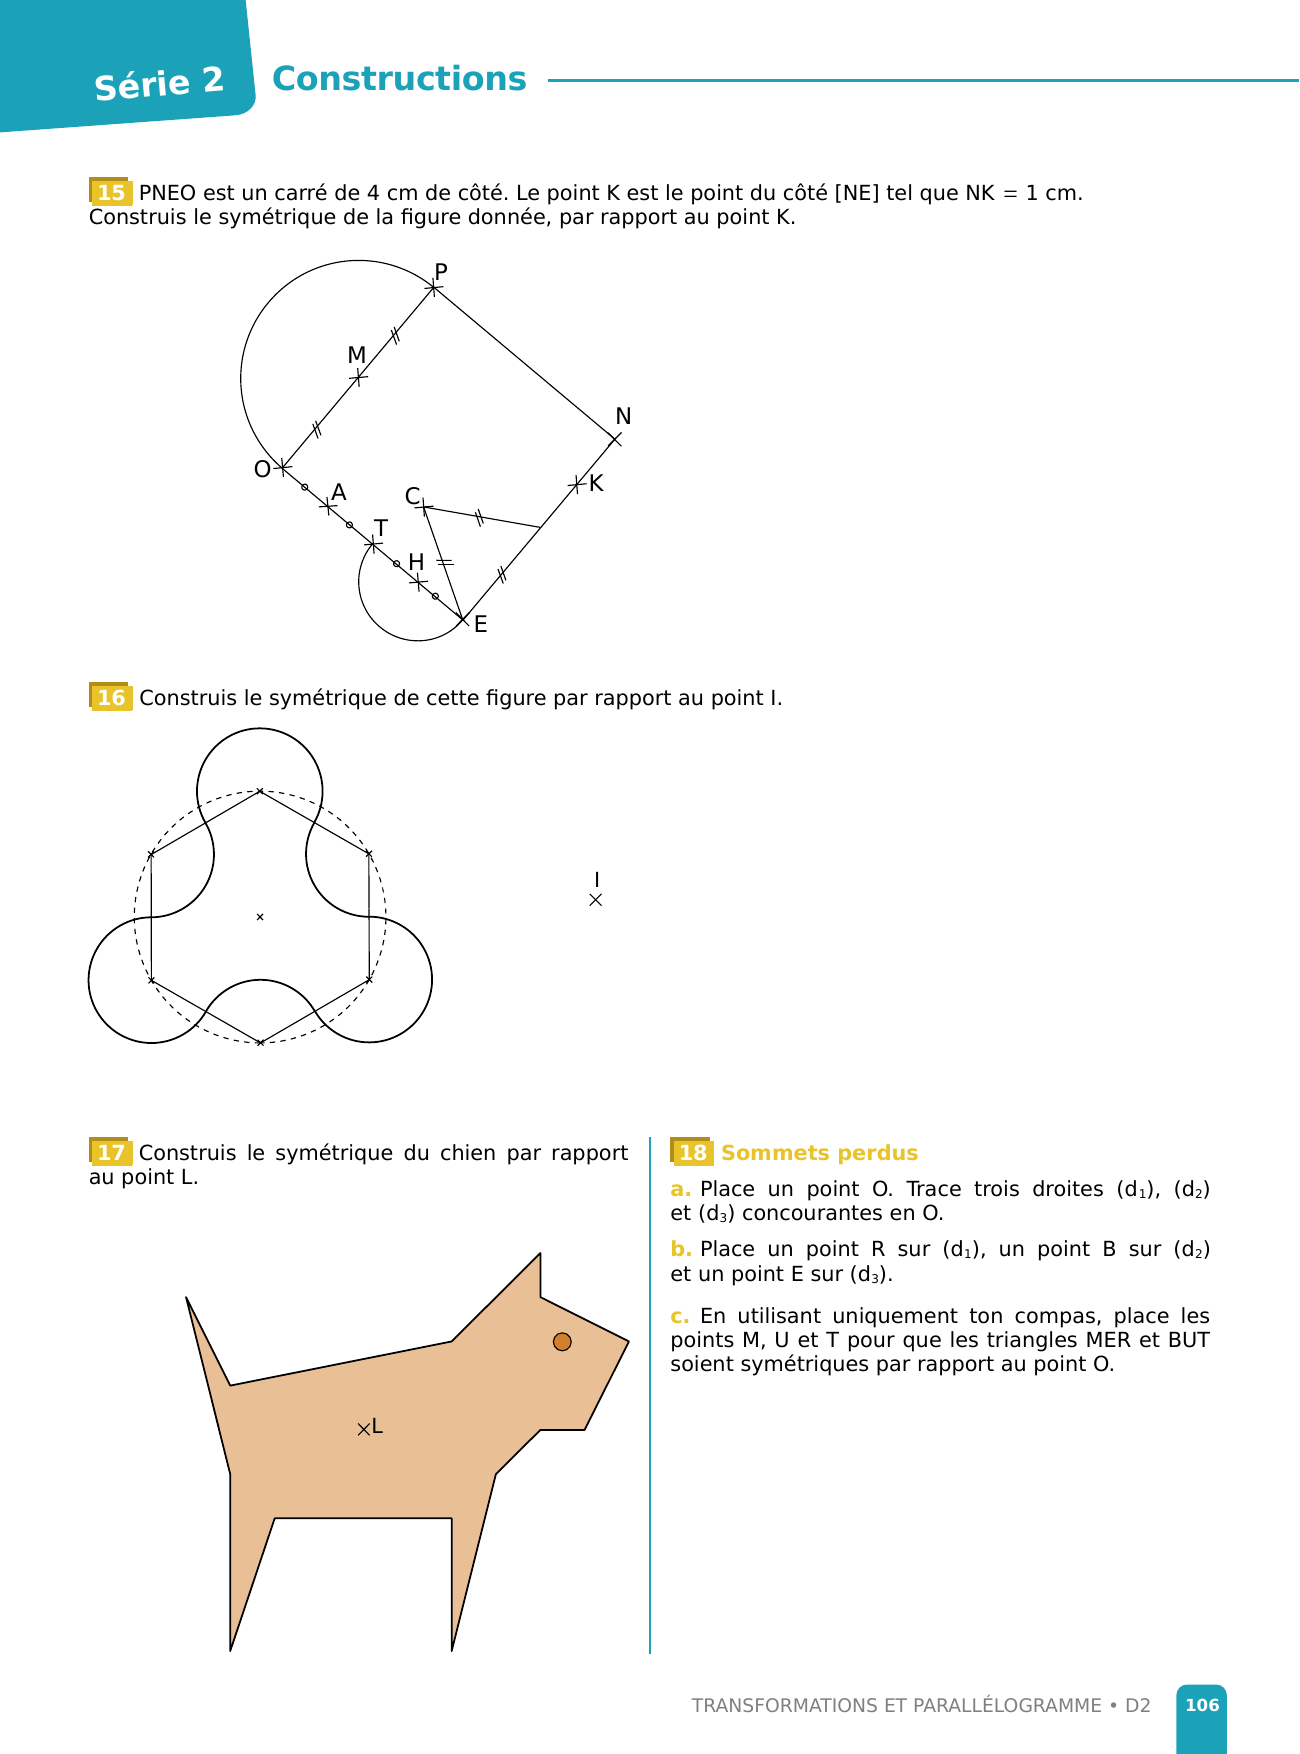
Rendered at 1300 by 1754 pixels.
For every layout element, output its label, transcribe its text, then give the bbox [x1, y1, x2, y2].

subtitle Construis le symétrique de cette figure par rapport au point I. [128, 682, 1211, 711]
list Place un point R sur (d1), un point B sur (d2) et un point E sur (d3). [670, 1237, 1211, 1286]
list En utilisant uniquement ton compas, place les points M, U et T pour que les triangles MER et BUT soient symétriques par rapport au point O. [670, 1304, 1211, 1377]
subtitle Construis le symétrique du chien par rapport au point L. [88, 1137, 629, 1189]
subtitle Sommets perdus [710, 1137, 1211, 1165]
subtitle PNEO est un carré de 4 cm de côté. Le point K est le point du côté [NE] tel que NK = 1 cm. Construis le symétrique de la figure donnée, par rapport au point K. [88, 177, 1211, 229]
list Place un point O. Trace trois droites (d1), (d2) et (d3) concourantes en O. [670, 1177, 1211, 1226]
